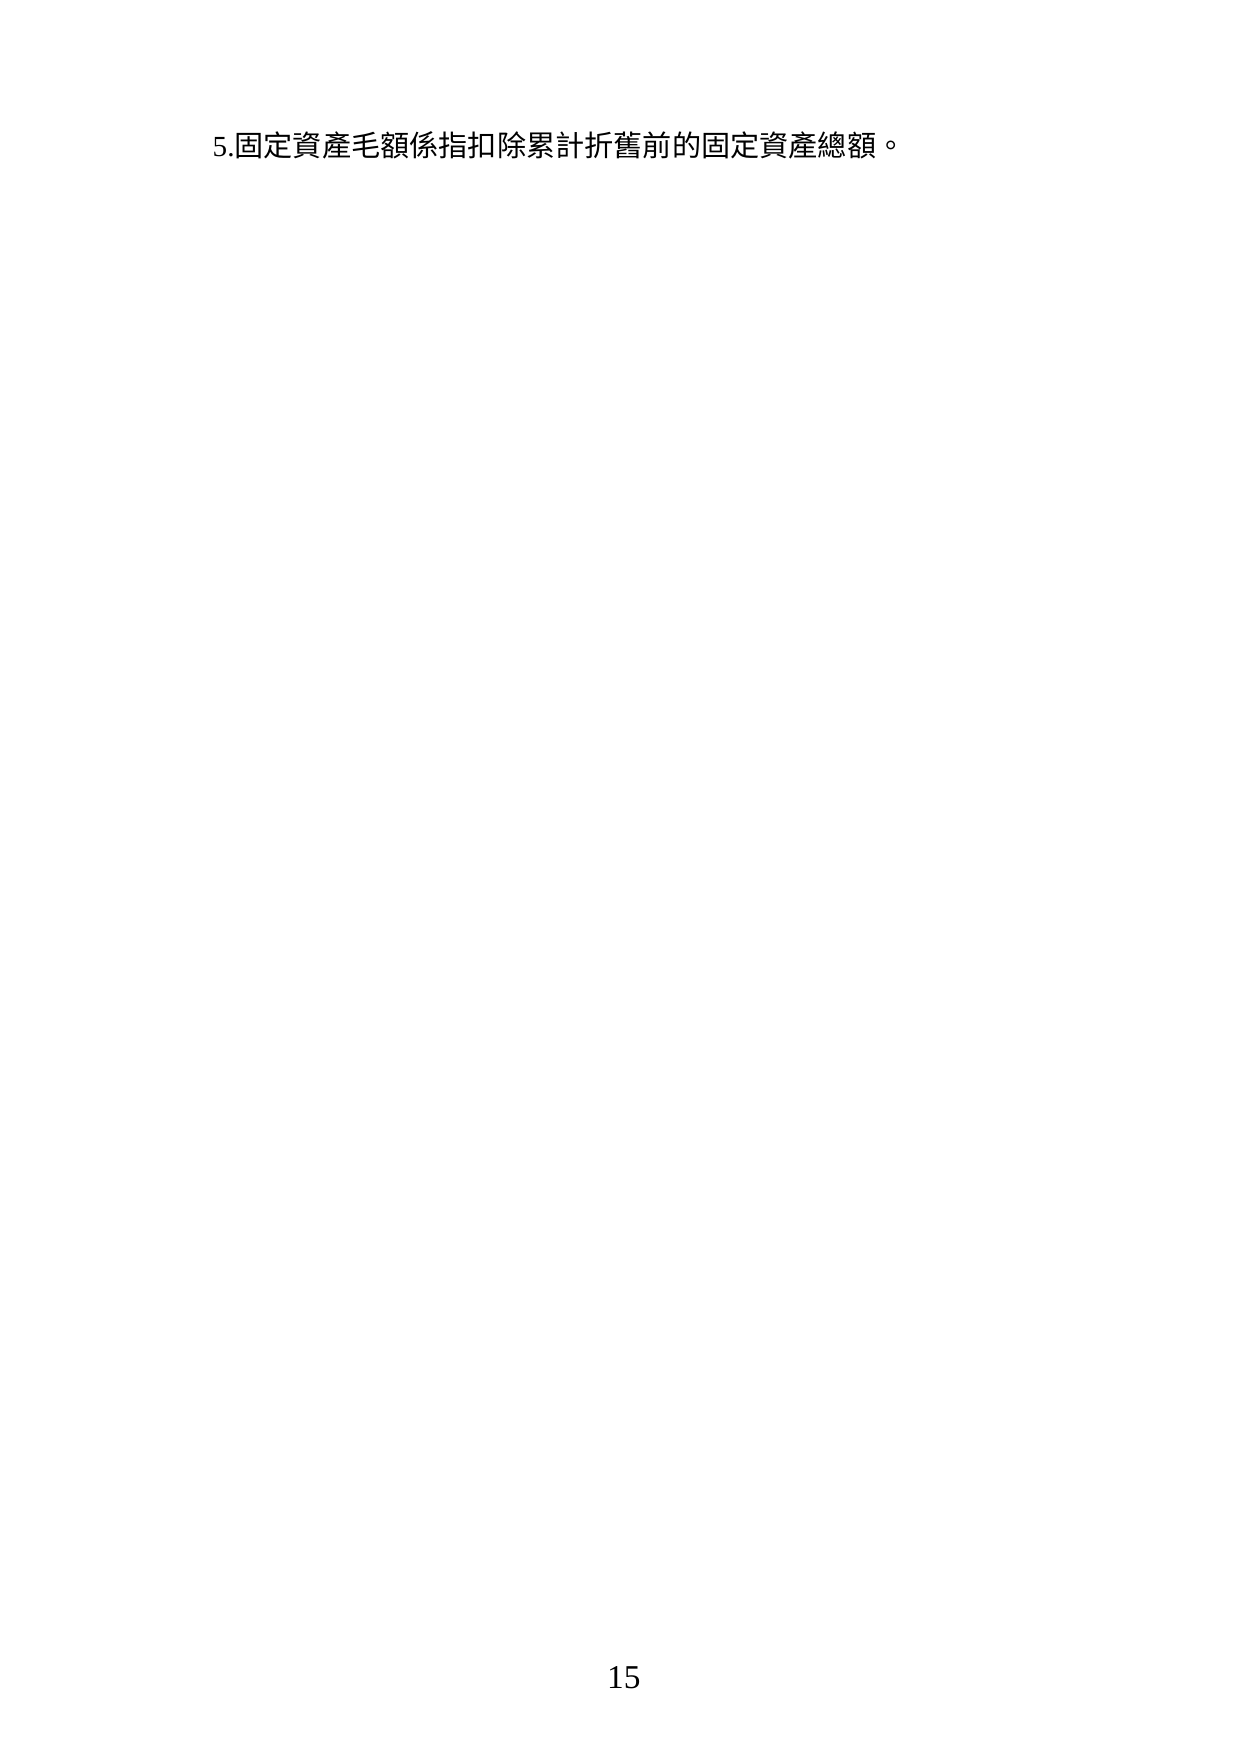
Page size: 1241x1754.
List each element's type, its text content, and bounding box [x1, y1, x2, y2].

text 5.固定資產毛額係指扣除累計折舊前的固定資產總額。 [212, 118, 1122, 166]
